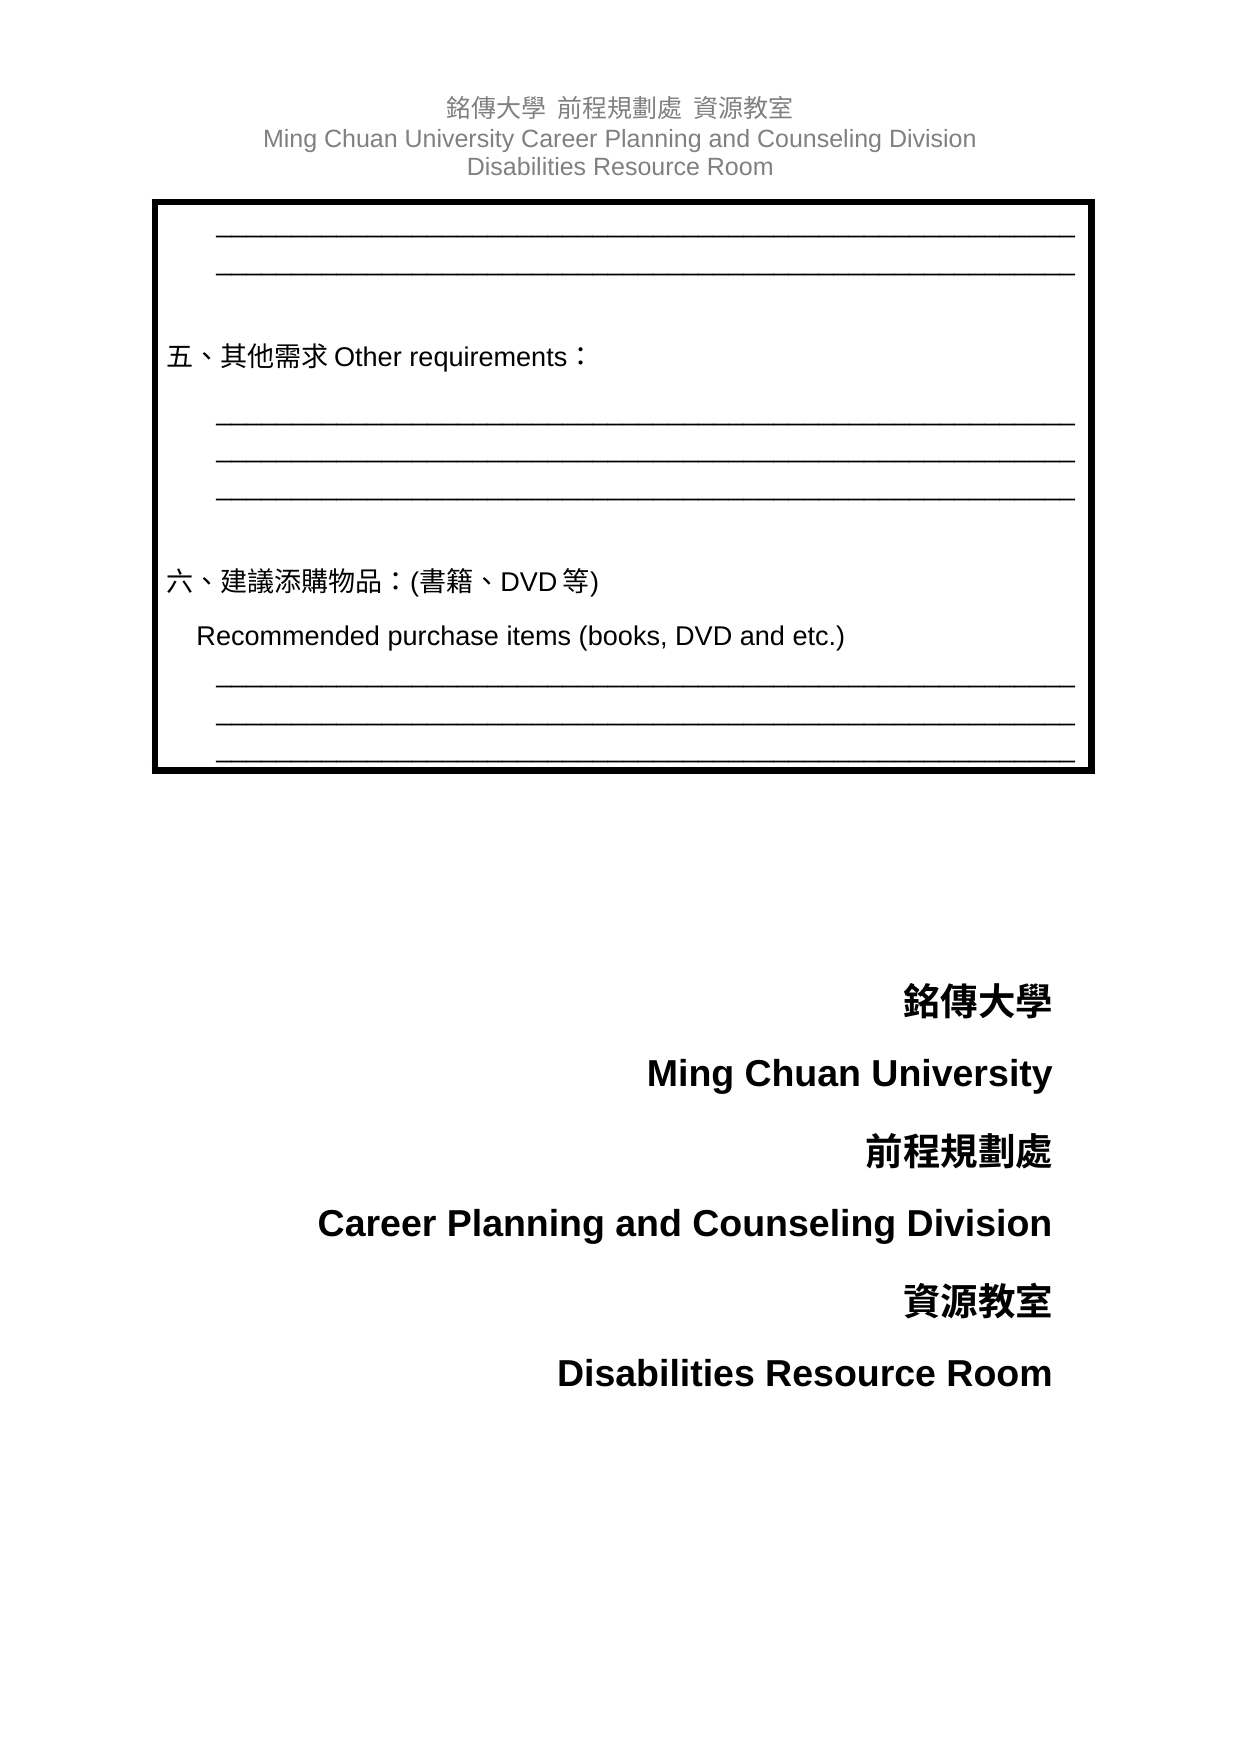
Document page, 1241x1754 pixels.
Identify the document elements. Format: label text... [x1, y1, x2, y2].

text 資源教室 [187, 1261, 1053, 1336]
text Ming Chuan University [187, 1036, 1053, 1111]
text 銘傳大學 [187, 961, 1053, 1036]
text Career Planning and Counseling Division [187, 1186, 1053, 1261]
text 前程規劃處 [187, 1111, 1053, 1186]
text Disabilities Resource Room [187, 1336, 1053, 1411]
table_header _________________________________________________________ _________________________________________________________ 五、其他需求Other requirements： _________________________________________________________ _________________________________________________________ _________________________________________________________ 六、建議添購物品：(書籍、DVD等) Recommended purchase items (books, DVD and etc.) _________________________________________________________ _________________________________________________________ _________________________________________________________ [158, 205, 1088, 767]
